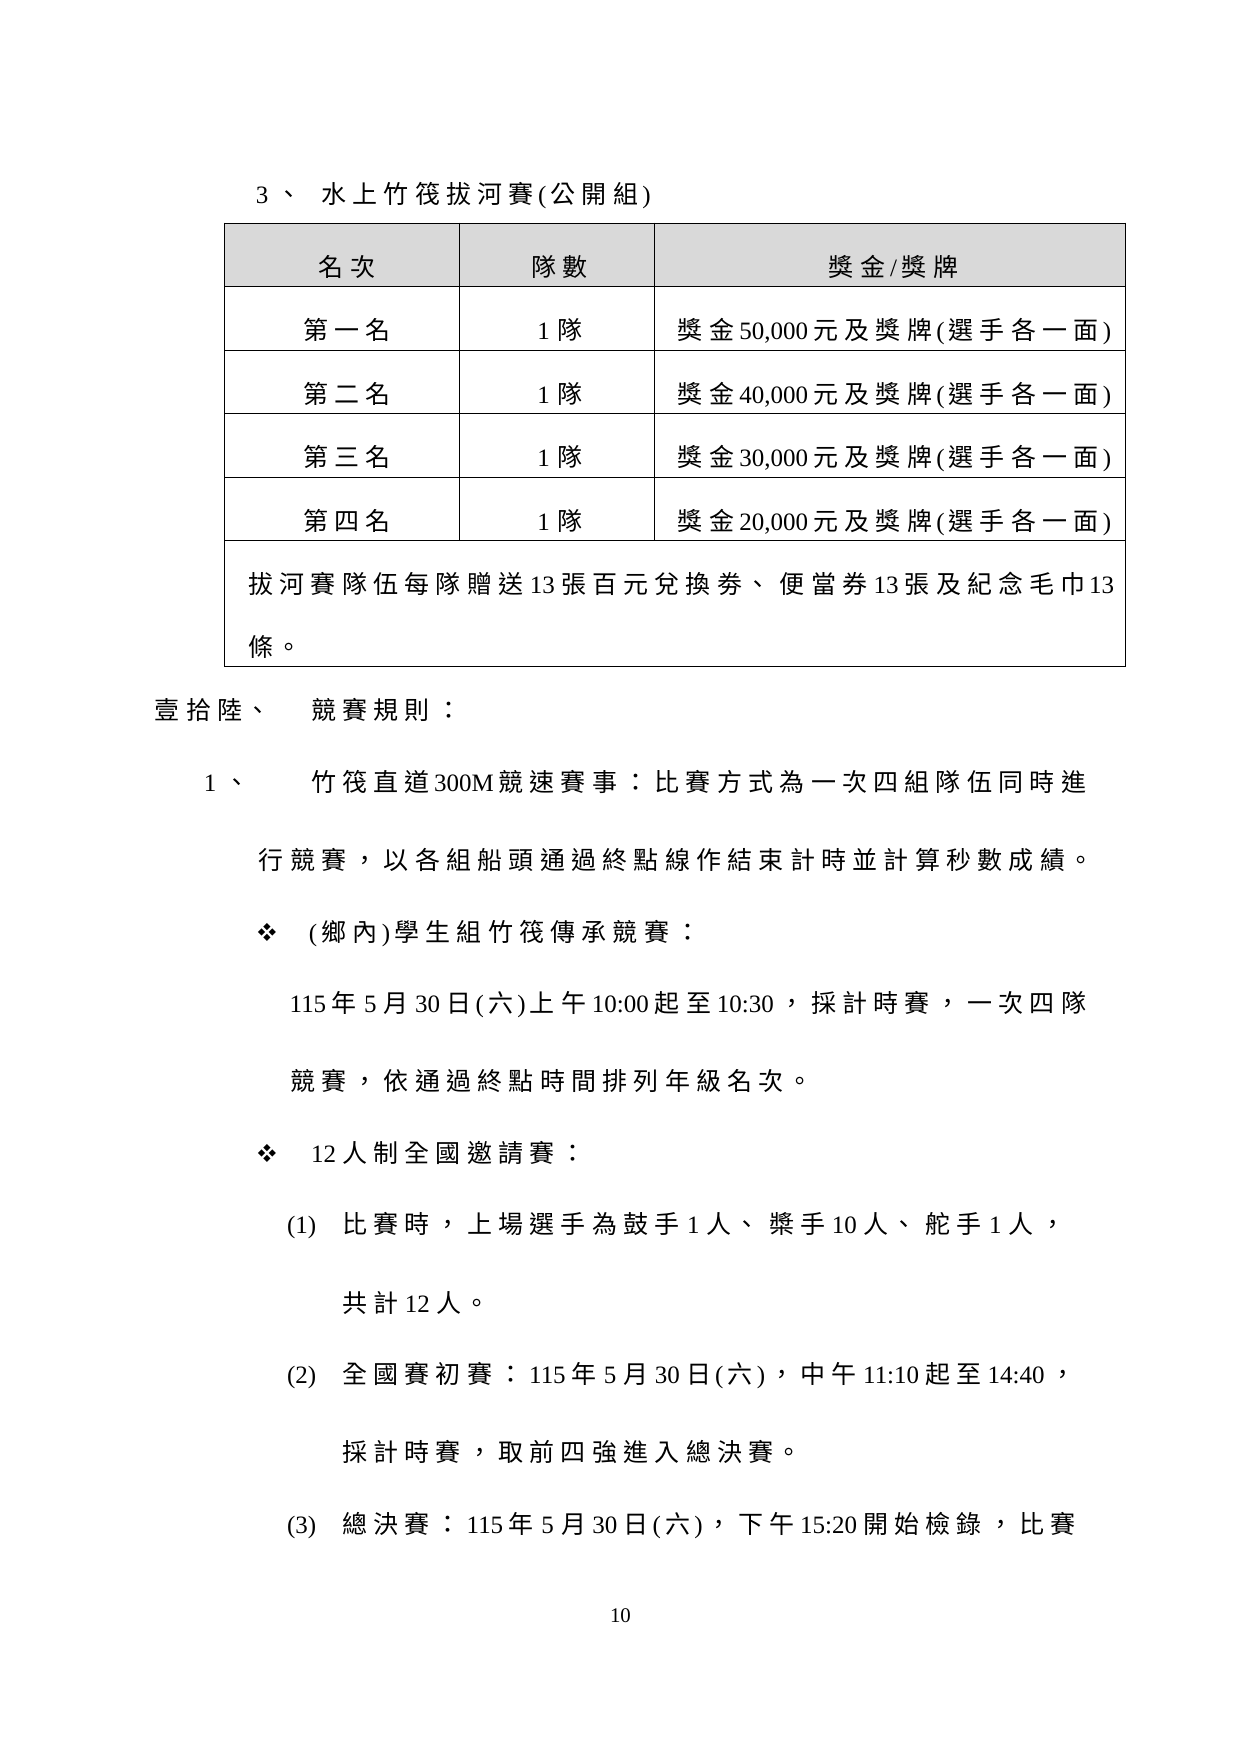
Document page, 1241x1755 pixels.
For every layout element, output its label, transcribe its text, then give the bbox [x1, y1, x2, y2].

table_cell 第四名 [225, 478, 459, 540]
text 115年5月30日(六)上午10:00起至10:30，採計時賽，一次四隊競賽，依通過終點時間排列年級名次。 [284, 960, 1089, 1101]
list 12人制全國邀請賽： [252, 1110, 1089, 1172]
table_cell 1隊 [460, 287, 654, 349]
table_cell 獎金30,000元及獎牌(選手各一面) [655, 414, 1125, 477]
table_cell 第二名 [225, 351, 459, 413]
list 水上竹筏拔河賽(公開組) [255, 151, 1089, 213]
table_cell 1隊 [460, 414, 654, 477]
table_cell 1隊 [460, 351, 654, 413]
list 比賽時，上場選手為鼓手1人、槳手10人、舵手1人，共計12人。 [278, 1181, 1089, 1322]
table_cell 獎金50,000元及獎牌(選手各一面) [655, 287, 1125, 349]
table_header 名次 [225, 224, 459, 286]
table_cell 獎金40,000元及獎牌(選手各一面) [655, 351, 1125, 413]
table_header 獎金/獎牌 [655, 224, 1125, 286]
table_cell 第三名 [225, 414, 459, 477]
table_cell 獎金20,000元及獎牌(選手各一面) [655, 478, 1125, 540]
list 競賽規則： [151, 667, 1089, 730]
list (鄉內)學生組竹筏傳承競賽： [252, 888, 1089, 951]
table_cell 拔河賽隊伍每隊贈送13張百元兌換劵、便當券13張及紀念毛巾13條。 [225, 541, 1125, 666]
list 總決賽：115年5月30日(六)，下午15:20開始檢錄，比賽 [278, 1481, 1089, 1543]
table_cell 1隊 [460, 478, 654, 540]
table_cell 第一名 [225, 287, 459, 349]
list 全國賽初賽：115年5月30日(六)，中午11:10起至14:40，採計時賽，取前四強進入總決賽。 [278, 1331, 1089, 1472]
table_header 隊數 [460, 224, 654, 286]
list 竹筏直道300M競速賽事：比賽方式為一次四組隊伍同時進行競賽，以各組船頭通過終點線作結束計時並計算秒數成績。 [202, 739, 1089, 879]
